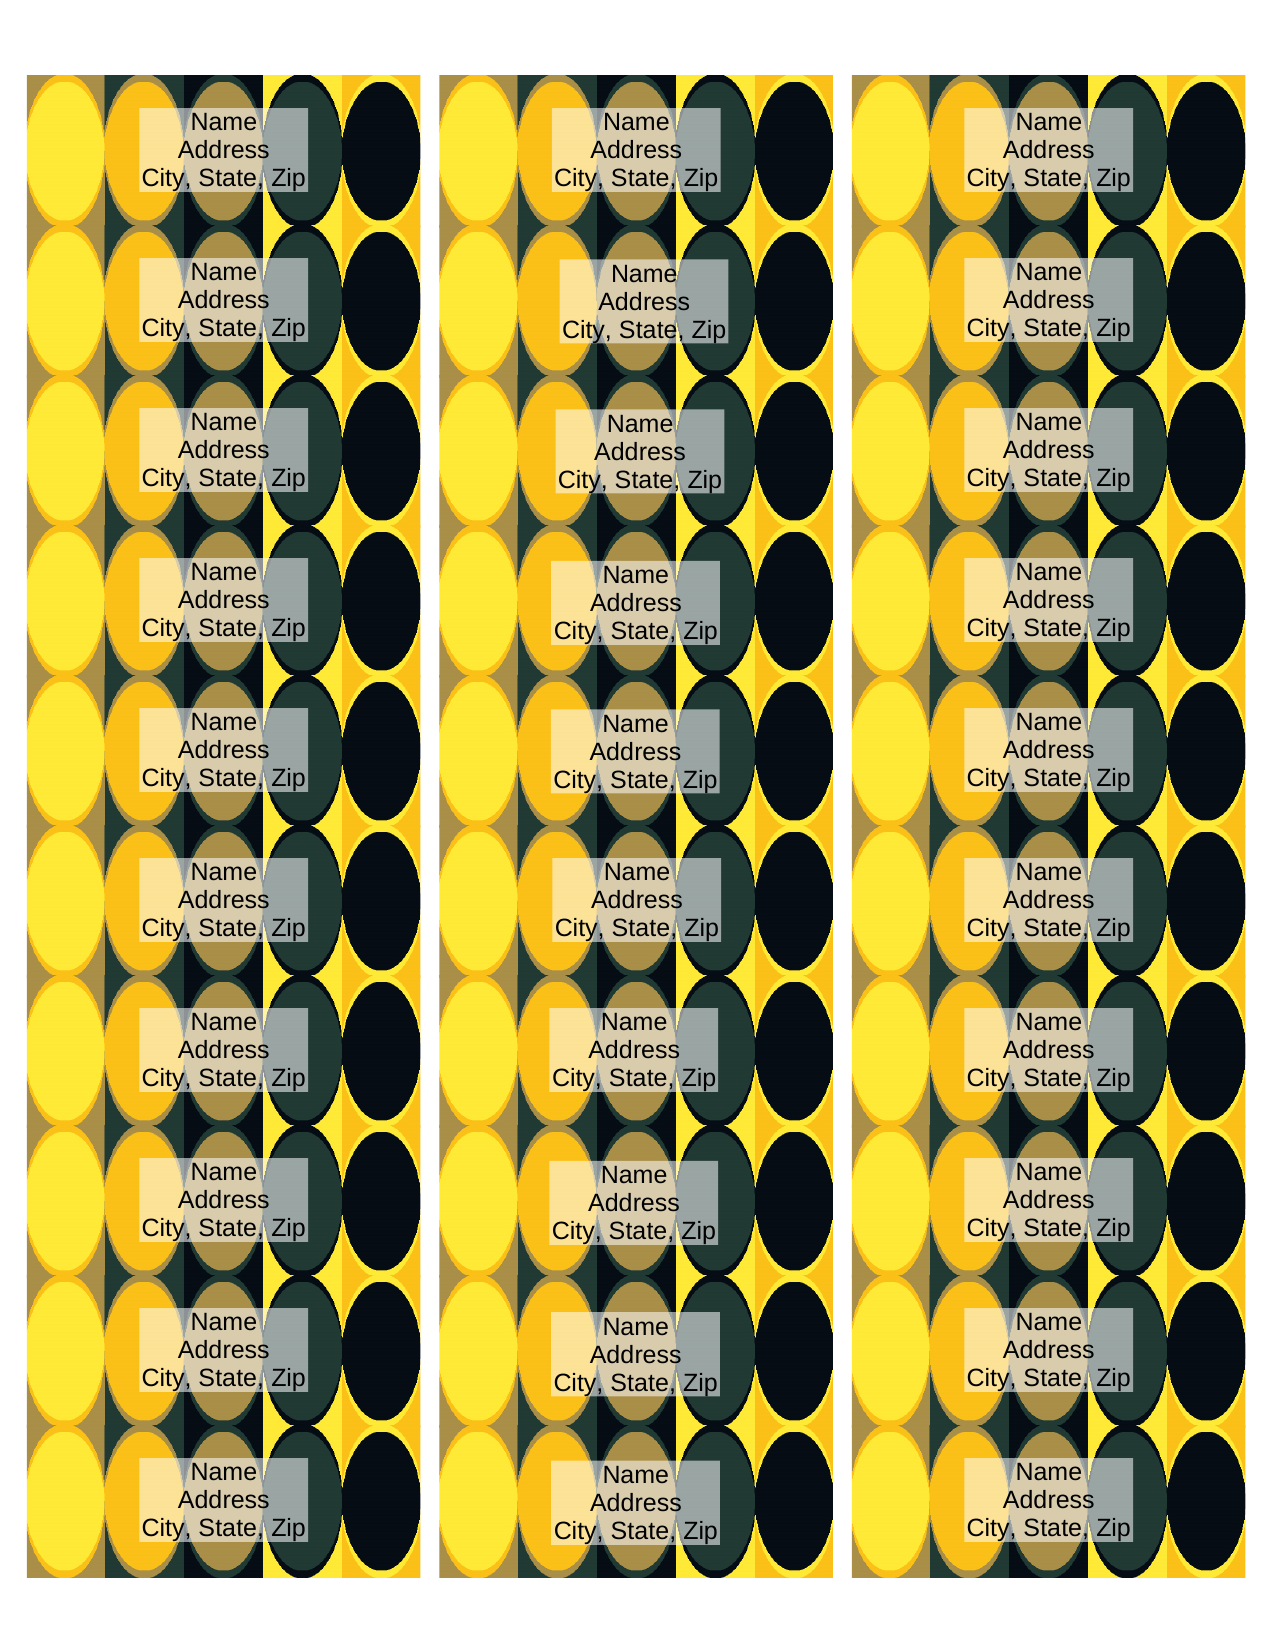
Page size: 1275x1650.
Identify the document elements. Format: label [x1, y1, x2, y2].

table_cell [421, 975, 439, 1125]
table_cell [421, 1125, 439, 1275]
table_cell [833, 1125, 851, 1275]
table_header [833, 75, 851, 225]
table_cell [833, 225, 851, 375]
table_cell [833, 975, 851, 1125]
table_cell [421, 1425, 439, 1575]
table_cell [833, 525, 851, 675]
table_cell [833, 1425, 851, 1575]
table_cell [421, 375, 439, 525]
table_cell [421, 825, 439, 975]
picture [851, 75, 1246, 1578]
table_cell [421, 225, 439, 375]
table_cell [833, 1275, 851, 1425]
table_cell [421, 1275, 439, 1425]
table_header [421, 75, 439, 225]
table_cell [833, 375, 851, 525]
table_cell [833, 675, 851, 825]
table_cell [833, 825, 851, 975]
table_cell [421, 675, 439, 825]
picture [439, 75, 833, 1578]
table_cell [421, 525, 439, 675]
picture [26, 75, 421, 1578]
